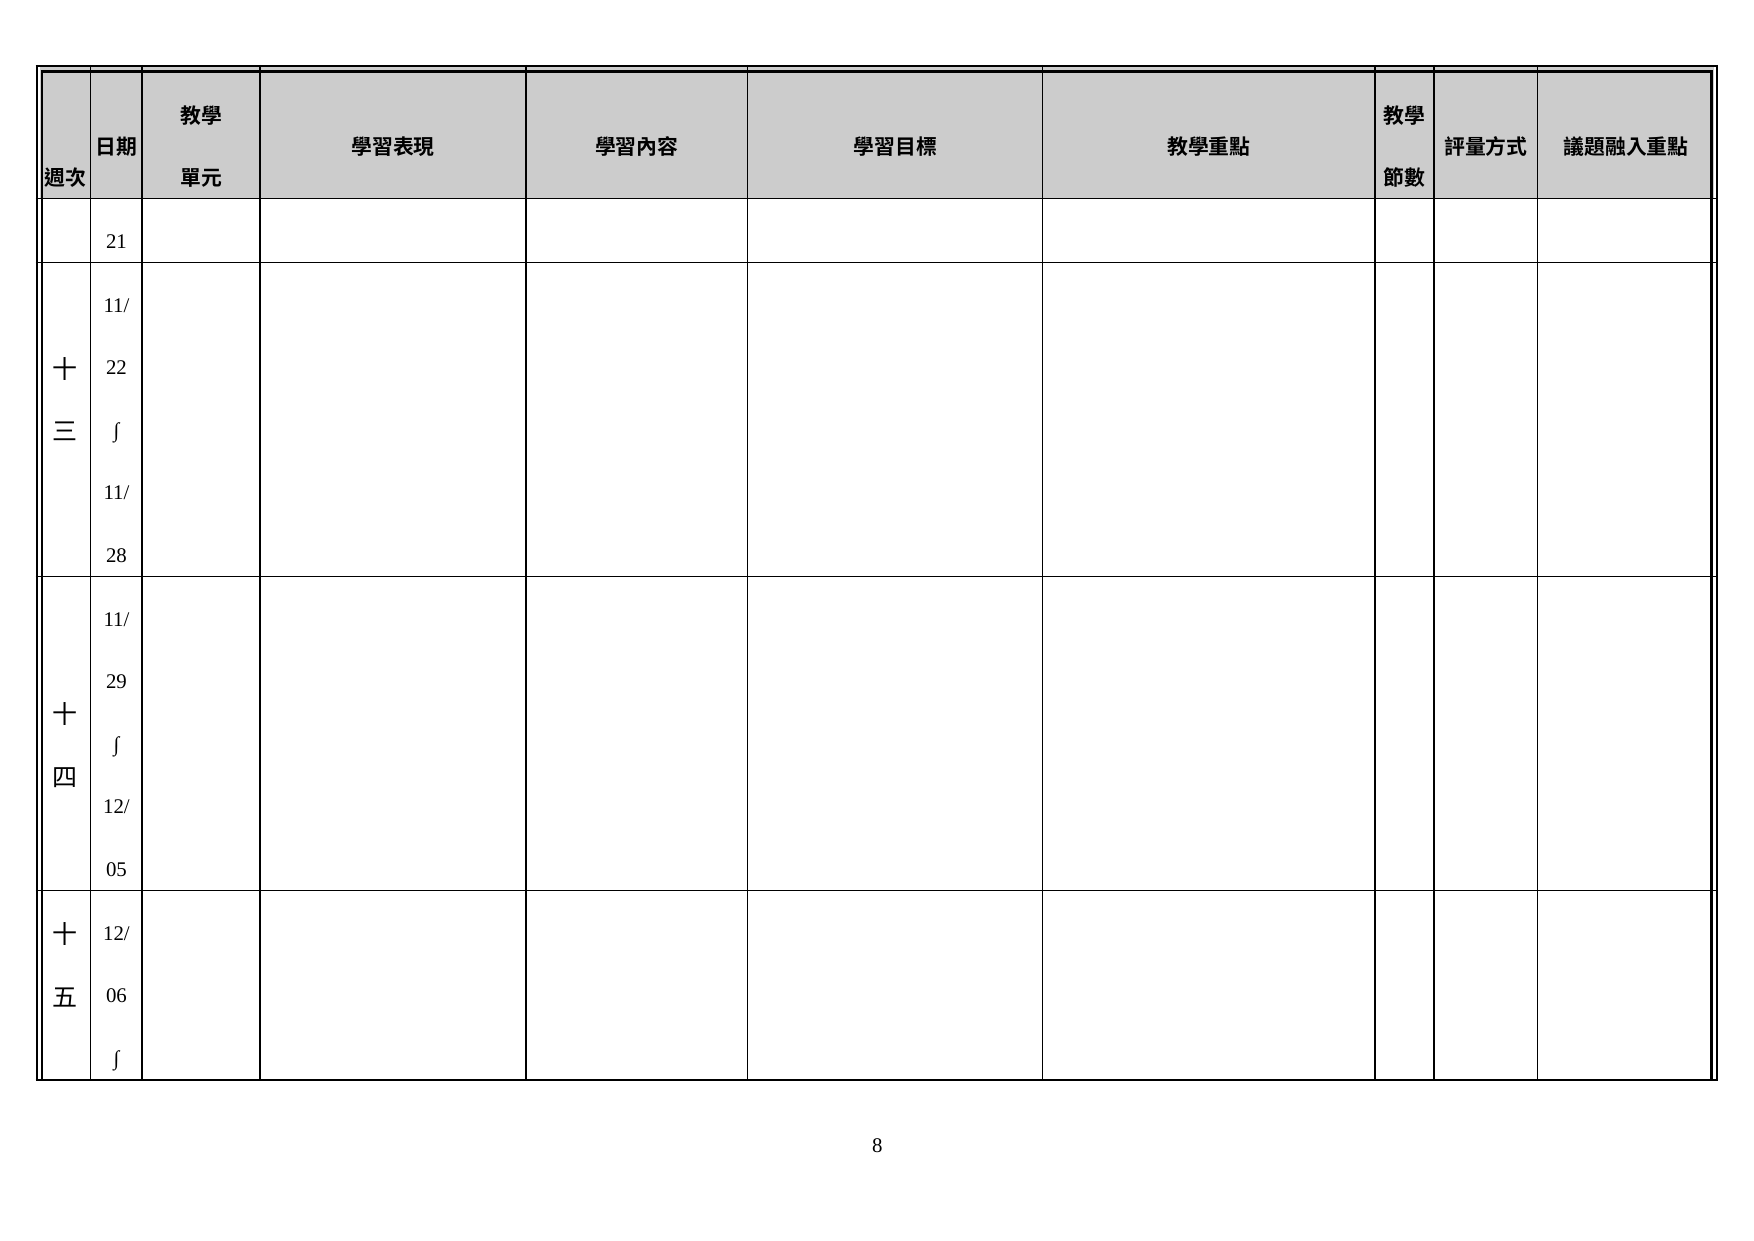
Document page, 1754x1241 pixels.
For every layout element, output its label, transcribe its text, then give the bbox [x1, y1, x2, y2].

table_cell [143, 891, 259, 1079]
table_header 教學節數 [1376, 73, 1433, 198]
table_cell [1376, 263, 1433, 576]
table_cell [261, 263, 525, 576]
table_header 學習目標 [748, 73, 1042, 198]
table_header 學習表現 [261, 73, 525, 198]
table_cell [261, 577, 525, 890]
table_header 評量方式 [1435, 73, 1537, 198]
table_cell 12/ 06 ∫ [91, 891, 141, 1079]
table_cell [527, 199, 747, 262]
table_cell [748, 891, 1042, 1079]
table_cell [143, 263, 259, 576]
table_cell [1043, 577, 1374, 890]
table_cell 21 [91, 199, 141, 262]
table_cell [527, 263, 747, 576]
table_cell [1043, 891, 1374, 1079]
table_cell 11/ 22 ∫ 11/ 28 [91, 263, 141, 576]
table_cell [1538, 263, 1710, 576]
table_header 議題融入重點 [1538, 67, 1714, 198]
table_cell [748, 263, 1042, 576]
table_cell [1538, 199, 1710, 262]
table_cell 十三 [43, 263, 90, 576]
table_cell [1376, 891, 1433, 1079]
table_cell [1043, 199, 1374, 262]
table_header 教學 單元 [143, 73, 259, 198]
table_cell [527, 891, 747, 1079]
table_cell [1538, 891, 1710, 1079]
table_cell [1376, 577, 1433, 890]
table_cell [1435, 263, 1537, 576]
table_header 學習內容 [527, 73, 747, 198]
table_cell [1435, 577, 1537, 890]
table_cell [527, 577, 747, 890]
table_cell [1538, 577, 1710, 890]
table_cell [748, 577, 1042, 890]
table_cell [143, 199, 259, 262]
table_cell 十五 [43, 891, 90, 1079]
table_cell [143, 577, 259, 890]
table_cell 十四 [43, 577, 90, 890]
table_cell [261, 891, 525, 1079]
table_header 週次 [43, 73, 90, 198]
table_cell [1435, 891, 1537, 1079]
table_cell [748, 199, 1042, 262]
table_header 教學重點 [1043, 73, 1374, 198]
table_cell [261, 199, 525, 262]
table_cell 11/ 29 ∫ 12/ 05 [91, 577, 141, 890]
table_cell [1376, 199, 1433, 262]
table_header 日期 [91, 73, 141, 198]
table_cell [43, 199, 90, 262]
table_cell [1435, 199, 1537, 262]
table_cell [1043, 263, 1374, 576]
